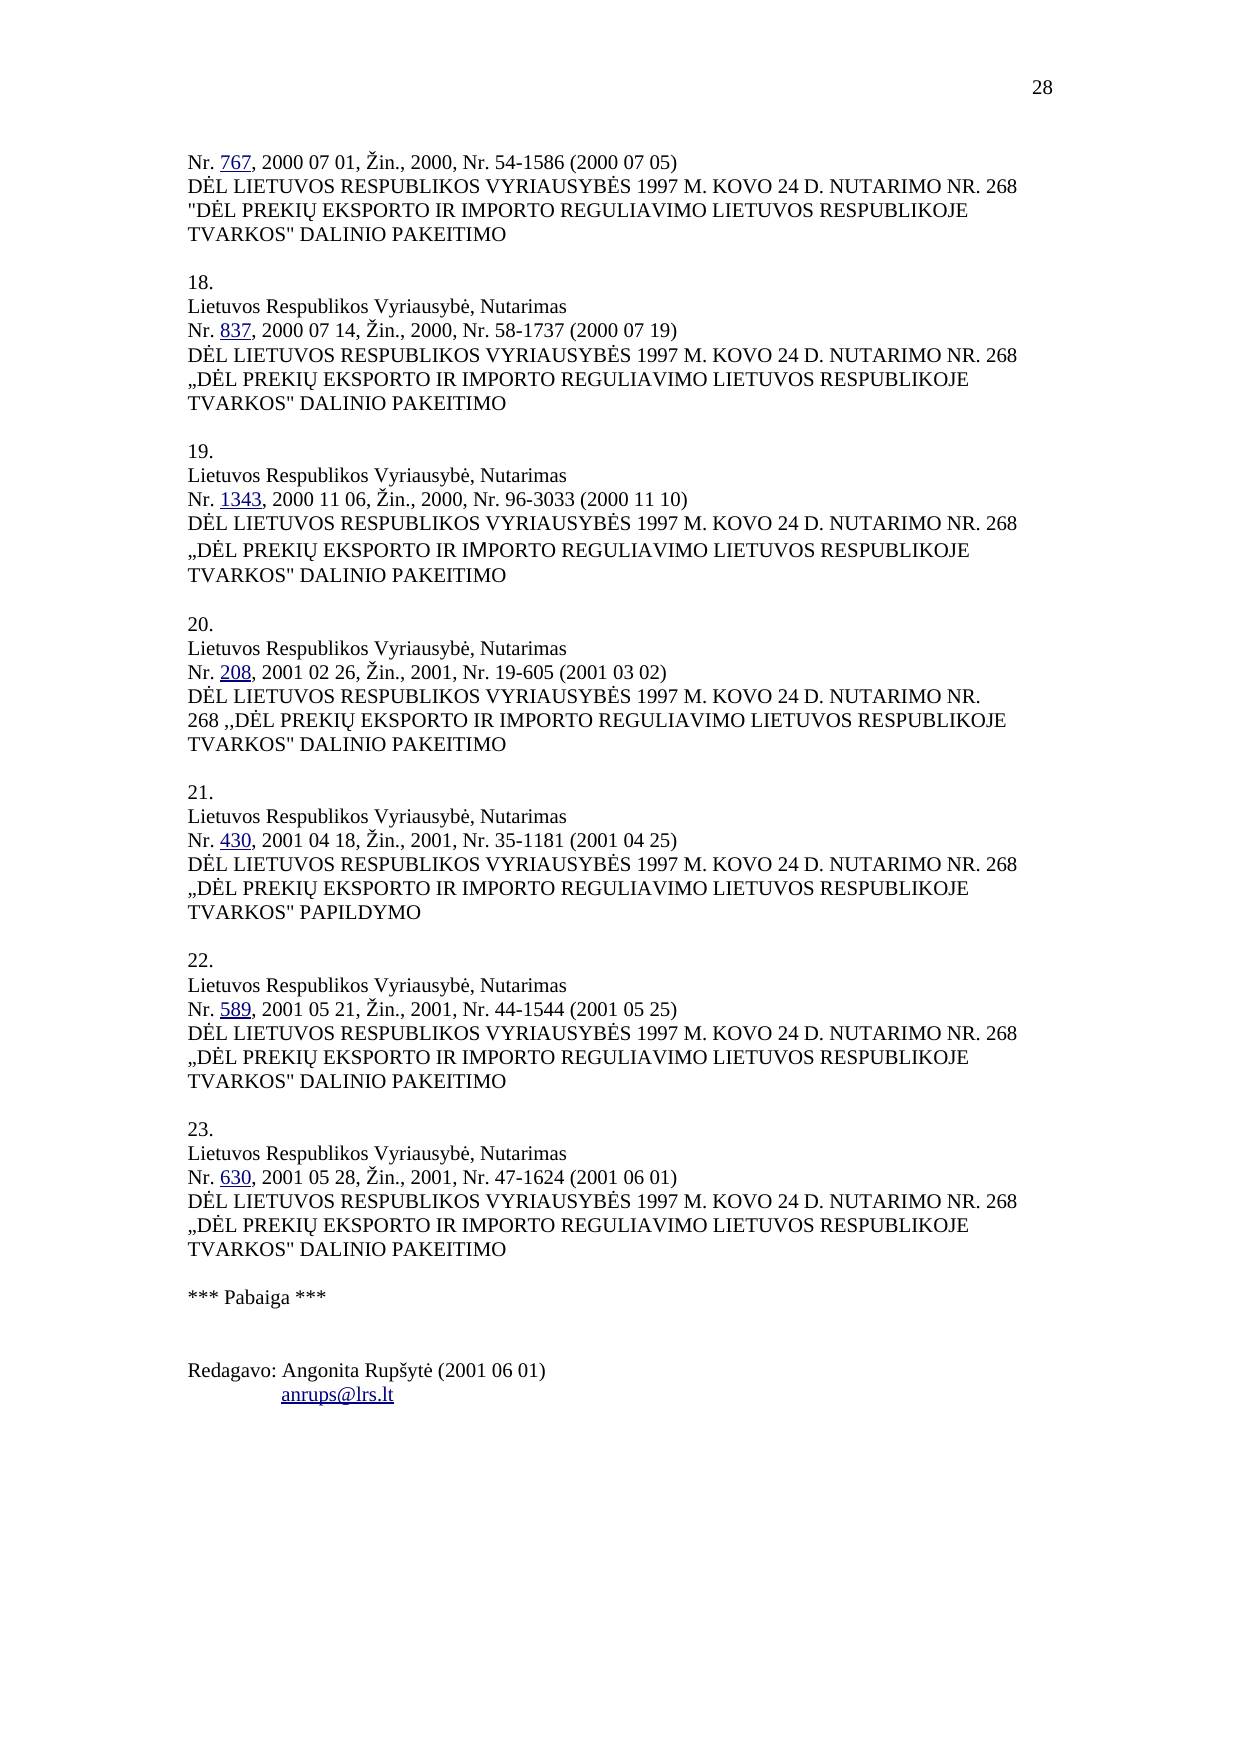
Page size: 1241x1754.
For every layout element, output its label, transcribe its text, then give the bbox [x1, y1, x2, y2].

text Lietuvos Respublikos Vyriausybė, Nutarimas [187, 463, 1053, 487]
text 22. [187, 948, 1053, 972]
text *** Pabaiga *** [187, 1285, 1053, 1309]
text Lietuvos Respublikos Vyriausybė, Nutarimas [187, 804, 1053, 828]
text Lietuvos Respublikos Vyriausybė, Nutarimas [187, 636, 1053, 660]
text DĖL LIETUVOS RESPUBLIKOS VYRIAUSYBĖS 1997 M. KOVO 24 D. NUTARIMO NR. 268 „DĖL PREKIŲ EKSPORTO IR IMPORTO REGULIAVIMO LIETUVOS RESPUBLIKOJE TVARKOS" DALINIO PAKEITIMO [187, 1021, 1053, 1093]
text Lietuvos Respublikos Vyriausybė, Nutarimas [187, 972, 1053, 997]
text Redagavo: Angonita Rupšytė (2001 06 01) [187, 1357, 1053, 1382]
text Nr. 767, 2000 07 01, Žin., 2000, Nr. 54-1586 (2000 07 05) [187, 150, 1053, 174]
text 19. [187, 439, 1053, 463]
text Lietuvos Respublikos Vyriausybė, Nutarimas [187, 294, 1053, 318]
text DĖL LIETUVOS RESPUBLIKOS VYRIAUSYBĖS 1997 M. KOVO 24 D. NUTARIMO NR. 268 „DĖL PREKIŲ EKSPORTO IR IMPORTO REGULIAVIMO LIETUVOS RESPUBLIKOJE TVARKOS" DALINIO PAKEITIMO [187, 1189, 1053, 1261]
text DĖL LIETUVOS RESPUBLIKOS VYRIAUSYBĖS 1997 M. KOVO 24 D. NUTARIMO NR. 268 ,,DĖL PREKIŲ EKSPORTO IR IMPORTO REGULIAVIMO LIETUVOS RESPUBLIKOJE TVARKOS" DALINIO PAKEITIMO [187, 684, 1053, 756]
text 20. [187, 612, 1053, 636]
text Nr. 1343, 2000 11 06, Žin., 2000, Nr. 96-3033 (2000 11 10) [187, 487, 1053, 511]
text DĖL LIETUVOS RESPUBLIKOS VYRIAUSYBĖS 1997 M. KOVO 24 D. NUTARIMO NR. 268 „DĖL PREKIŲ EKSPORTO IR IMPORTO REGULIAVIMO LIETUVOS RESPUBLIKOJE TVARKOS" DALINIO PAKEITIMO [187, 511, 1053, 587]
text DĖL LIETUVOS RESPUBLIKOS VYRIAUSYBĖS 1997 M. KOVO 24 D. NUTARIMO NR. 268 „DĖL PREKIŲ EKSPORTO IR IMPORTO REGULIAVIMO LIETUVOS RESPUBLIKOJE TVARKOS" DALINIO PAKEITIMO [187, 342, 1053, 415]
text anrups@lrs.lt [187, 1382, 1053, 1406]
text DĖL LIETUVOS RESPUBLIKOS VYRIAUSYBĖS 1997 M. KOVO 24 D. NUTARIMO NR. 268 „DĖL PREKIŲ EKSPORTO IR IMPORTO REGULIAVIMO LIETUVOS RESPUBLIKOJE TVARKOS" PAPILDYMO [187, 852, 1053, 924]
text Nr. 630, 2001 05 28, Žin., 2001, Nr. 47-1624 (2001 06 01) [187, 1165, 1053, 1189]
text Nr. 208, 2001 02 26, Žin., 2001, Nr. 19-605 (2001 03 02) [187, 660, 1053, 684]
text 23. [187, 1117, 1053, 1141]
text 18. [187, 270, 1053, 294]
text 21. [187, 780, 1053, 804]
text Lietuvos Respublikos Vyriausybė, Nutarimas [187, 1141, 1053, 1165]
text Nr. 589, 2001 05 21, Žin., 2001, Nr. 44-1544 (2001 05 25) [187, 997, 1053, 1021]
text DĖL LIETUVOS RESPUBLIKOS VYRIAUSYBĖS 1997 M. KOVO 24 D. NUTARIMO NR. 268 "DĖL PREKIŲ EKSPORTO IR IMPORTO REGULIAVIMO LIETUVOS RESPUBLIKOJE TVARKOS" DALINIO PAKEITIMO [187, 174, 1053, 246]
text Nr. 430, 2001 04 18, Žin., 2001, Nr. 35-1181 (2001 04 25) [187, 828, 1053, 852]
text Nr. 837, 2000 07 14, Žin., 2000, Nr. 58-1737 (2000 07 19) [187, 318, 1053, 342]
